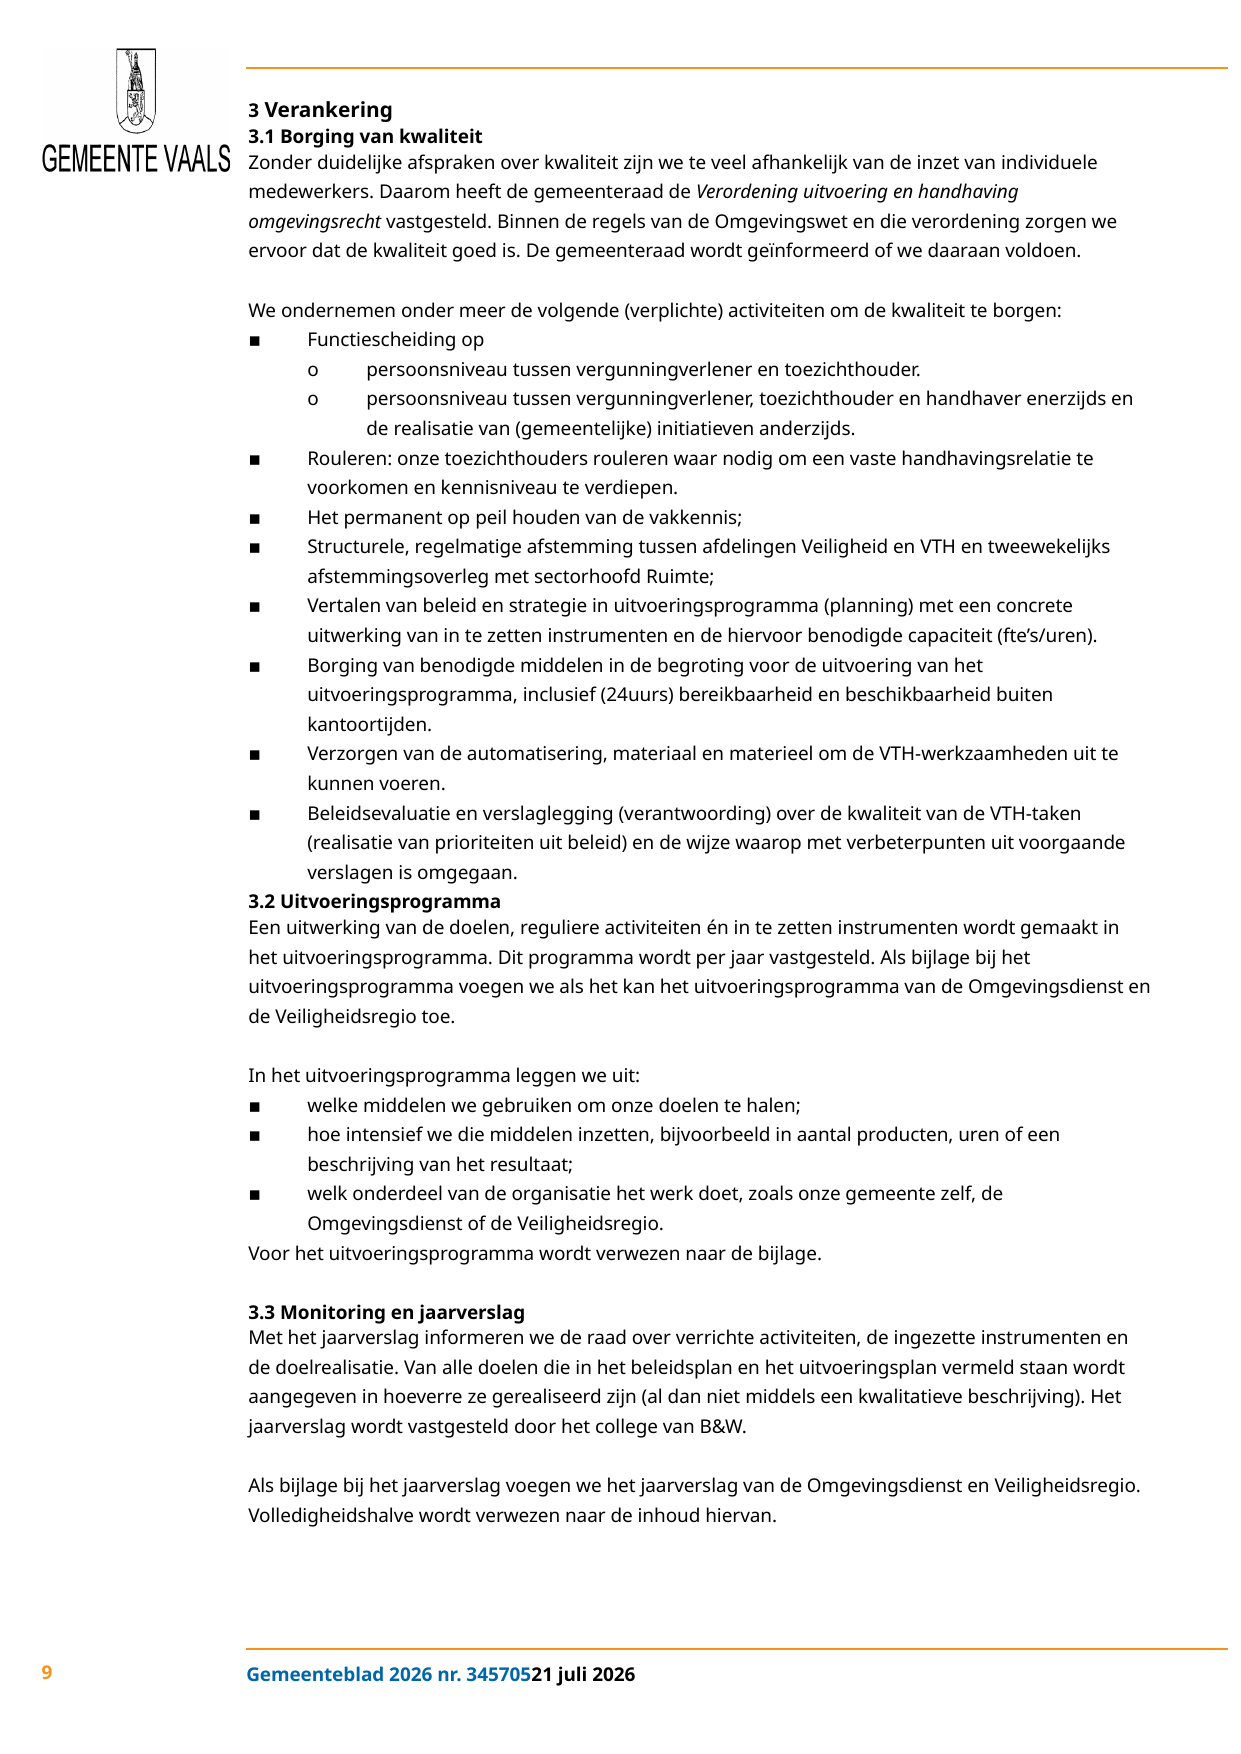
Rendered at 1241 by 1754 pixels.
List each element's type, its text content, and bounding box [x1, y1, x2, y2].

text In het uitvoeringsprogramma leggen we uit: [248, 1062, 1152, 1088]
text 3 Verankering [248, 95, 1152, 123]
list welk onderdeel van de organisatie het werk doet, zoals onze gemeente zelf, de Omgevingsdienst of de Veiligheidsregio. [248, 1181, 1152, 1236]
list Functiescheiding op [248, 326, 1152, 352]
text 3.2 Uitvoeringsprogramma [248, 888, 1152, 914]
list Beleidsevaluatie en verslaglegging (verantwoording) over de kwaliteit van de VTH-taken (realisatie van prioriteiten uit beleid) en de wijze waarop met verbeterpunten uit voorgaande verslagen is omgegaan. [248, 800, 1152, 885]
picture [41, 47, 231, 172]
list Borging van benodigde middelen in de begroting voor de uitvoering van het uitvoeringsprogramma, inclusief (24uurs) bereikbaarheid en beschikbaarheid buiten kantoortijden. [248, 652, 1152, 737]
list Structurele, regelmatige afstemming tussen afdelingen Veiligheid en VTH en tweewekelijks afstemmingsoverleg met sectorhoofd Ruimte; [248, 533, 1152, 589]
text 3.1 Borging van kwaliteit [248, 123, 1152, 149]
text Een uitwerking van de doelen, reguliere activiteiten én in te zetten instrumenten wordt gemaakt in het uitvoeringsprogramma. Dit programma wordt per jaar vastgesteld. Als bijlage bij het uitvoeringsprogramma voegen we als het kan het uitvoeringsprogramma van de Omgevingsdienst en de Veiligheidsregio toe. [248, 914, 1152, 1029]
list Rouleren: onze toezichthouders rouleren waar nodig om een vaste handhavingsrelatie te voorkomen en kennisniveau te verdiepen. [248, 445, 1152, 500]
list Het permanent op peil houden van de vakkennis; [248, 504, 1152, 530]
list persoonsniveau tussen vergunningverlener, toezichthouder en handhaver enerzijds en de realisatie van (gemeentelijke) initiatieven anderzijds. [307, 386, 1152, 441]
list Vertalen van beleid en strategie in uitvoeringsprogramma (planning) met een concrete uitwerking van in te zetten instrumenten en de hiervoor benodigde capaciteit (fte’s/uren). [248, 593, 1152, 648]
text We ondernemen onder meer de volgende (verplichte) activiteiten om de kwaliteit te borgen: [248, 297, 1152, 323]
text Met het jaarverslag informeren we de raad over verrichte activiteiten, de ingezette instrumenten en de doelrealisatie. Van alle doelen die in het beleidsplan en het uitvoeringsplan vermeld staan wordt aangegeven in hoeverre ze gerealiseerd zijn (al dan niet middels een kwalitatieve beschrijving). Het jaarverslag wordt vastgesteld door het college van B&W. [248, 1324, 1152, 1439]
text Voor het uitvoeringsprogramma wordt verwezen naar de bijlage. [248, 1240, 1152, 1265]
list persoonsniveau tussen vergunningverlener en toezichthouder. [307, 356, 1152, 382]
text Zonder duidelijke afspraken over kwaliteit zijn we te veel afhankelijk van de inzet van individuele medewerkers. Daarom heeft de gemeenteraad de Verordening uitvoering en handhaving omgevingsrecht vastgesteld. Binnen de regels van de Omgevingswet en die verordening zorgen we ervoor dat de kwaliteit goed is. De gemeenteraad wordt geïnformeerd of we daaraan voldoen. [248, 149, 1152, 263]
list hoe intensief we die middelen inzetten, bijvoorbeeld in aantal producten, uren of een beschrijving van het resultaat; [248, 1121, 1152, 1177]
text 3.3 Monitoring en jaarverslag [248, 1299, 1152, 1324]
list Verzorgen van de automatisering, materiaal en materieel om de VTH-werkzaamheden uit te kunnen voeren. [248, 741, 1152, 796]
text Als bijlage bij het jaarverslag voegen we het jaarverslag van de Omgevingsdienst en Veiligheidsregio. Volledigheidshalve wordt verwezen naar de inhoud hiervan. [248, 1472, 1152, 1528]
list welke middelen we gebruiken om onze doelen te halen; [248, 1092, 1152, 1117]
